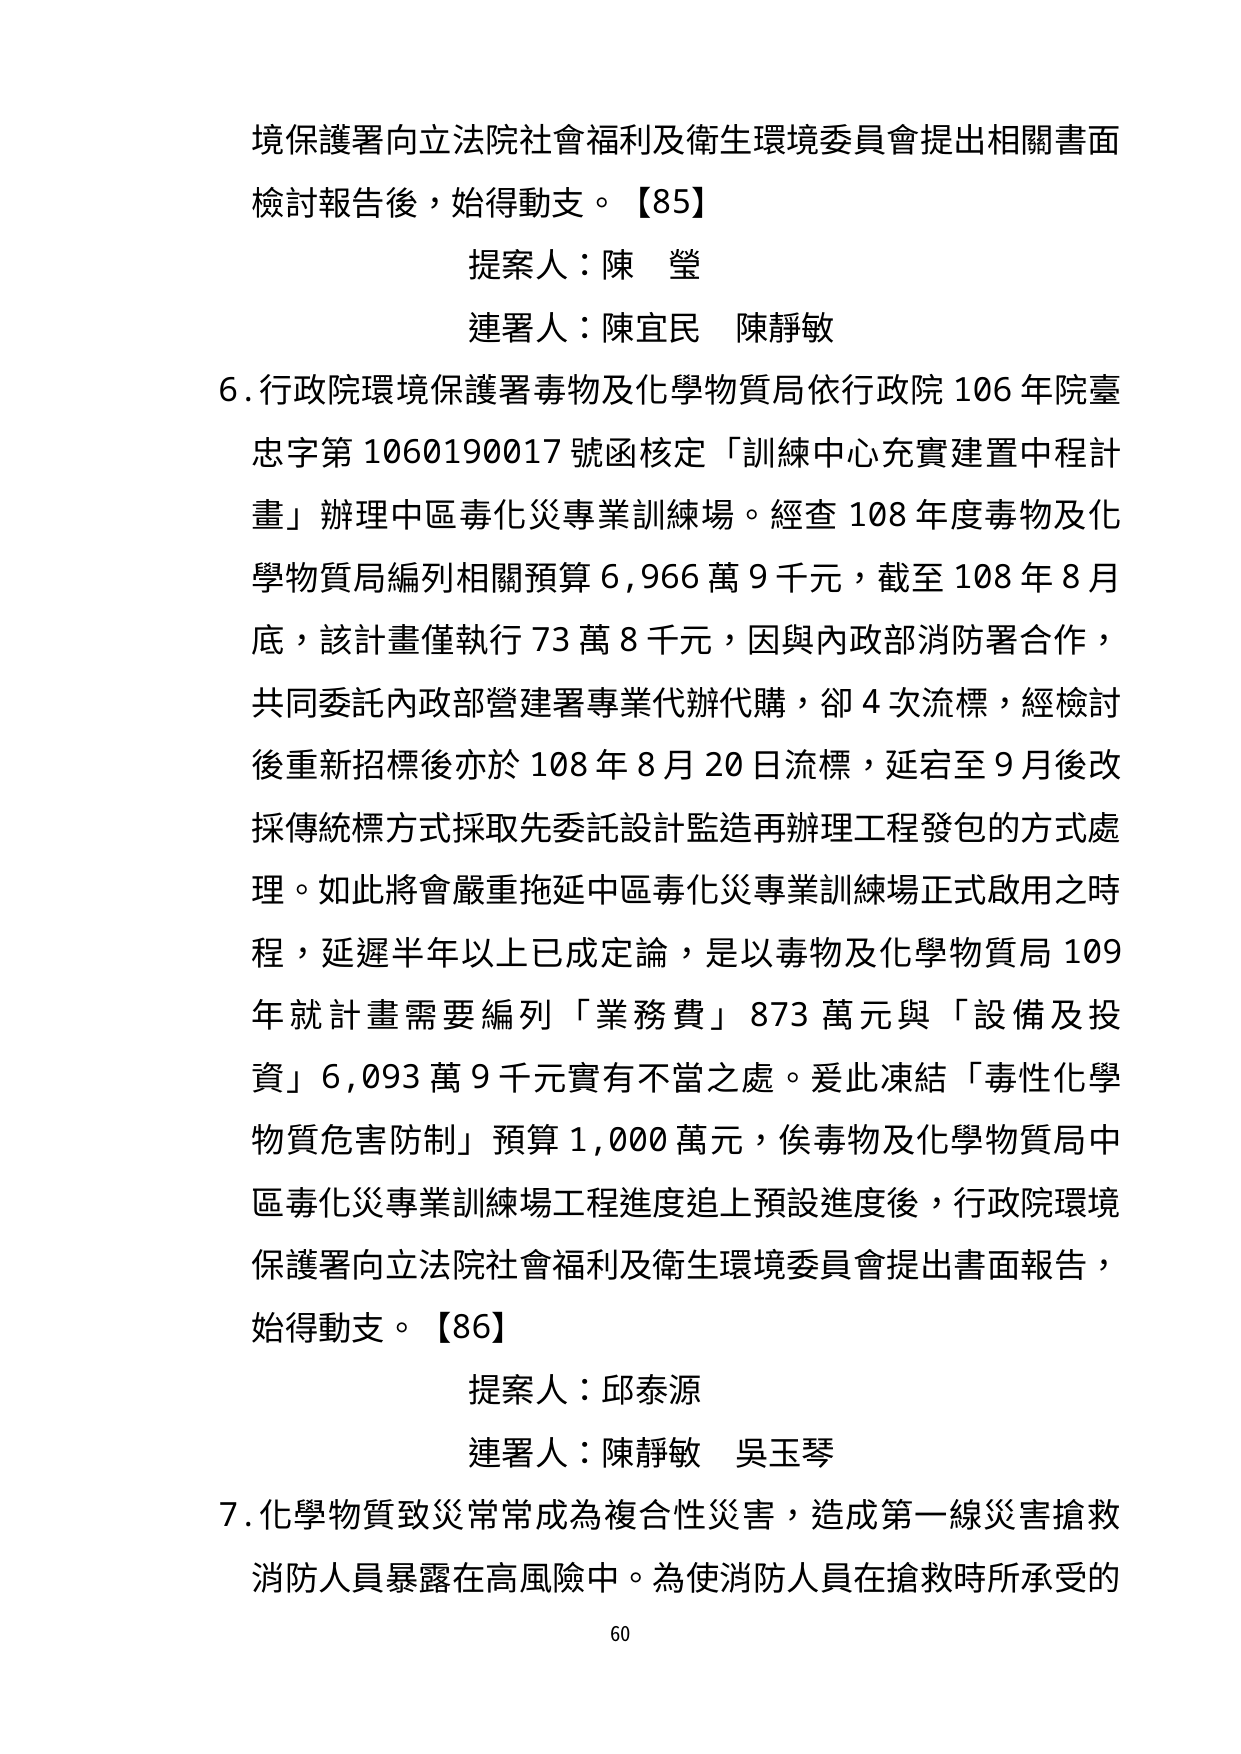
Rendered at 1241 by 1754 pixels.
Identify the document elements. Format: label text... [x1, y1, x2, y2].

text 境保護署向立法院社會福利及衛生環境委員會提出相關書面檢討報告後，始得動支。【85】 [218, 97, 1122, 222]
text 提案人：陳 瑩 [468, 222, 1122, 284]
text 提案人：邱泰源 [468, 1347, 1122, 1409]
text 7.化學物質致災常常成為複合性災害，造成第一線災害搶救消防人員暴露在高風險中。為使消防人員在搶救時所承受的風險降低，事先針對複合性災害的搶救訓練及專業知能培育是不可或缺的。惟查行政院環境保護署毒物及化學物質局雖於內政部消防署竹山訓練中心內建設中區毒化災專業訓練場，設置仿石化訓練場、高科技廠事故類型模擬應變訓練場等設施，使毒化災應變隊與消防人員得以一同訓練，立意甚善。但此專業訓練場至今執行進度緩慢，使消防人員的化學災害應變訓練量能無法提升，行政院環境保護署毒物及化學物質局卻持續編列相關硬體投資經費實有浮編預算之虞。爰此，凍結「毒性化學物質危害防制」預算1,000萬元，待行政院環境保護署向立法院社會福利及衛生環境委員會提出書面報告後，始得動支。【89】 [218, 1472, 1122, 1597]
text 6.行政院環境保護署毒物及化學物質局依行政院106年院臺忠字第1060190017號函核定「訓練中心充實建置中程計畫」辦理中區毒化災專業訓練場。經查108年度毒物及化學物質局編列相關預算6,966萬9千元，截至108年8月底，該計畫僅執行73萬8千元，因與內政部消防署合作，共同委託內政部營建署專業代辦代購，卻4次流標，經檢討後重新招標後亦於108年8月20日流標，延宕至9月後改採傳統標方式採取先委託設計監造再辦理工程發包的方式處理。如此將會嚴重拖延中區毒化災專業訓練場正式啟用之時程，延遲半年以上已成定論，是以毒物及化學物質局109年就計畫需要編列「業務費」873萬元與「設備及投資」6,093萬9千元實有不當之處。爰此凍結「毒性化學物質危害防制」預算1,000萬元，俟毒物及化學物質局中區毒化災專業訓練場工程進度追上預設進度後，行政院環境保護署向立法院社會福利及衛生環境委員會提出書面報告，始得動支。【86】 [218, 347, 1122, 1347]
text 連署人：陳宜民 陳靜敏 [468, 284, 1122, 347]
text 連署人：陳靜敏 吳玉琴 [468, 1409, 1122, 1472]
